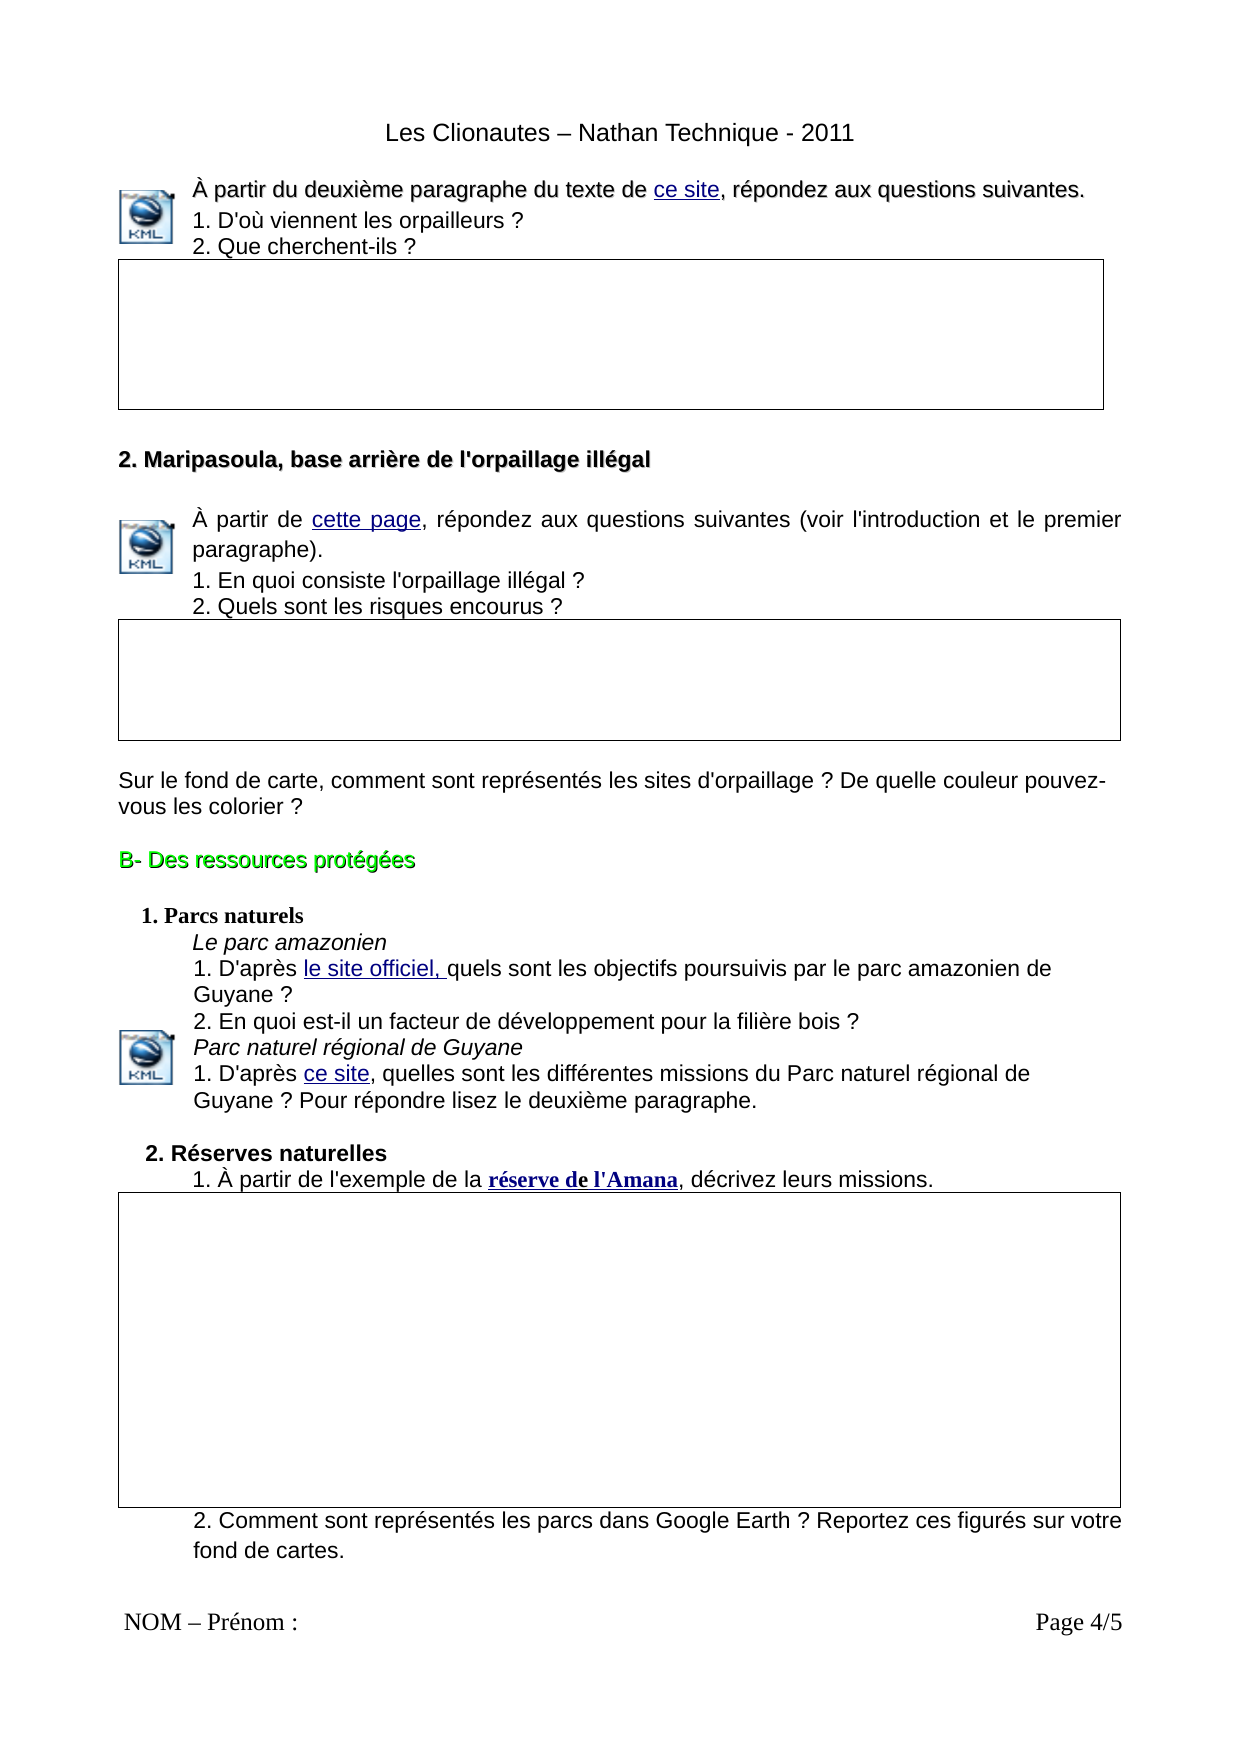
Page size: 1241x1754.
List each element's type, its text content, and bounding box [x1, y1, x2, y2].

list 2. Comment sont représentés les parcs dans Google Earth ? Reportez ces figurés sur votre fond de cartes. [156, 1507, 1122, 1563]
text 1. Parcs naturels [118, 902, 1122, 929]
picture [116, 520, 179, 574]
list 1. En quoi consiste l'orpaillage illégal ? [192, 567, 1122, 593]
text B- Des ressources protégées [118, 846, 1122, 872]
list 1. D'après le site officiel, quels sont les objectifs poursuivis par le parc amazonien de Guyane ? [156, 955, 1122, 1008]
list 2. Réserves naturelles [145, 1139, 1122, 1166]
text À partir du deuxième paragraphe du texte de ce site, répondez aux questions suivantes. [192, 176, 1122, 203]
text 2. Que cherchent-ils ? [192, 233, 1122, 259]
text Le parc amazonien [192, 929, 1122, 955]
text À partir de cette page, répondez aux questions suivantes (voir l'introduction et le premier paragraphe). [192, 506, 1122, 563]
text 2. Maripasoula, base arrière de l'orpaillage illégal [118, 446, 1122, 472]
text Sur le fond de carte, comment sont représentés les sites d'orpaillage ? De quelle couleur pouvez-vous les colorier ? [118, 767, 1122, 819]
picture [116, 190, 179, 244]
text 1. D'où viennent les orpailleurs ? [192, 207, 1122, 233]
picture [116, 1030, 179, 1085]
list 2. Quels sont les risques encourus ? [192, 593, 1122, 619]
list 1. D'après ce site, quelles sont les différentes missions du Parc naturel régional de Guyane ? Pour répondre lisez le deuxième paragraphe. [156, 1060, 1122, 1113]
list Parc naturel régional de Guyane [179, 1034, 1122, 1060]
list 1. À partir de l'exemple de la réserve de l'Amana, décrivez leurs missions. [192, 1166, 1122, 1192]
list 2. En quoi est-il un facteur de développement pour la filière bois ? [156, 1008, 1122, 1034]
